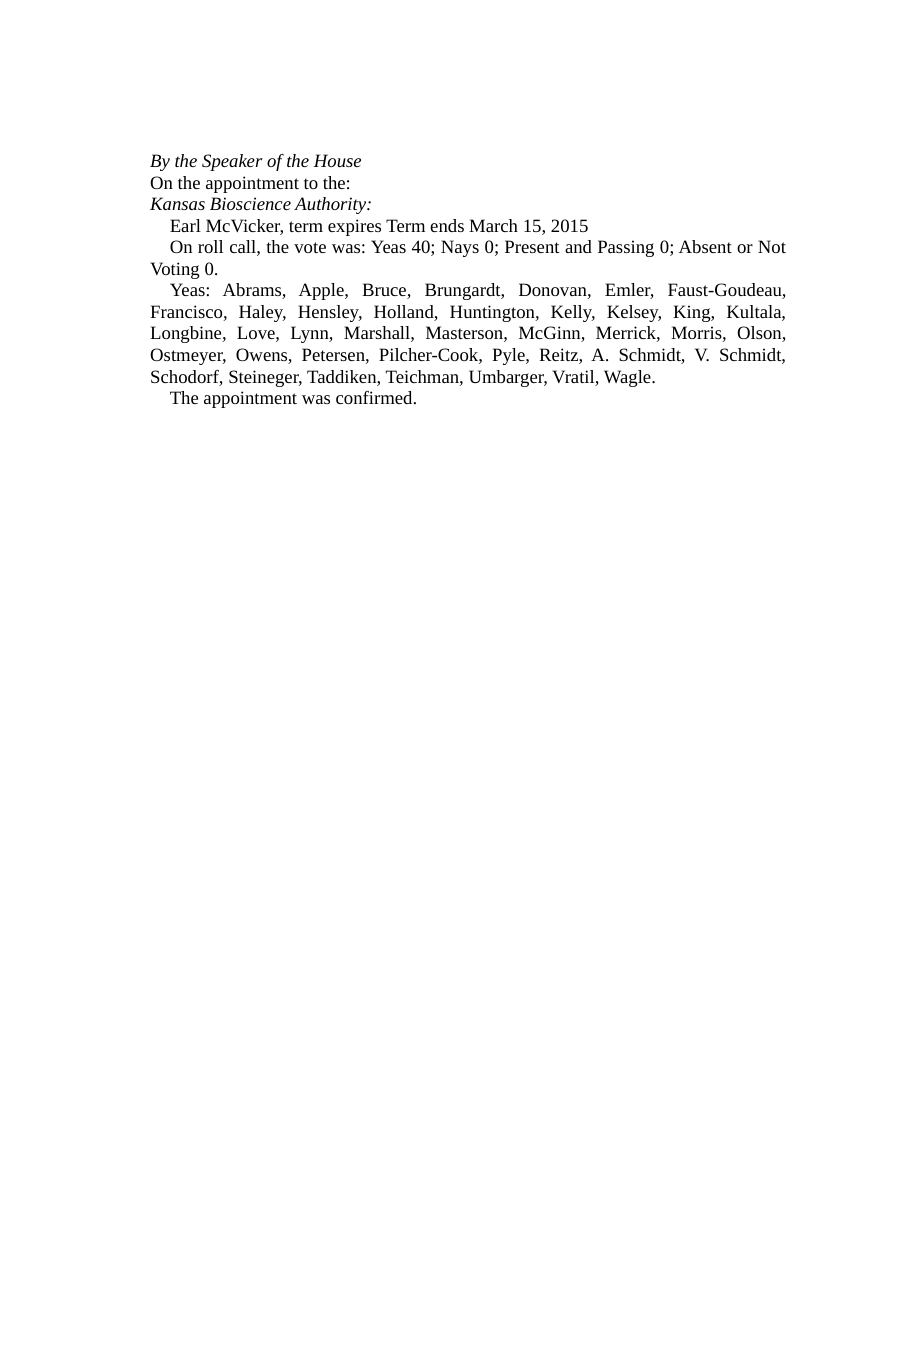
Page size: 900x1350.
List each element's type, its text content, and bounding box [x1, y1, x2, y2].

text The appointment was confirmed. [150, 387, 787, 409]
text By the Speaker of the House [150, 150, 787, 172]
text Kansas Bioscience Authority: [150, 193, 787, 215]
text On roll call, the vote was: Yeas 40; Nays 0; Present and Passing 0; Absent or Not Voting 0. [150, 236, 787, 279]
text Earl McVicker, term expires Term ends March 15, 2015 [150, 215, 787, 236]
text On the appointment to the: [150, 172, 787, 193]
text Yeas: Abrams, Apple, Bruce, Brungardt, Donovan, Emler, Faust-Goudeau, Francisco, Haley, Hensley, Holland, Huntington, Kelly, Kelsey, King, Kultala, Longbine, Love, Lynn, Marshall, Masterson, McGinn, Merrick, Morris, Olson, Ostmeyer, Owens, Petersen, Pilcher-Cook, Pyle, Reitz, A. Schmidt, V. Schmidt, Schodorf, Steineger, Taddiken, Teichman, Umbarger, Vratil, Wagle. [150, 279, 787, 387]
